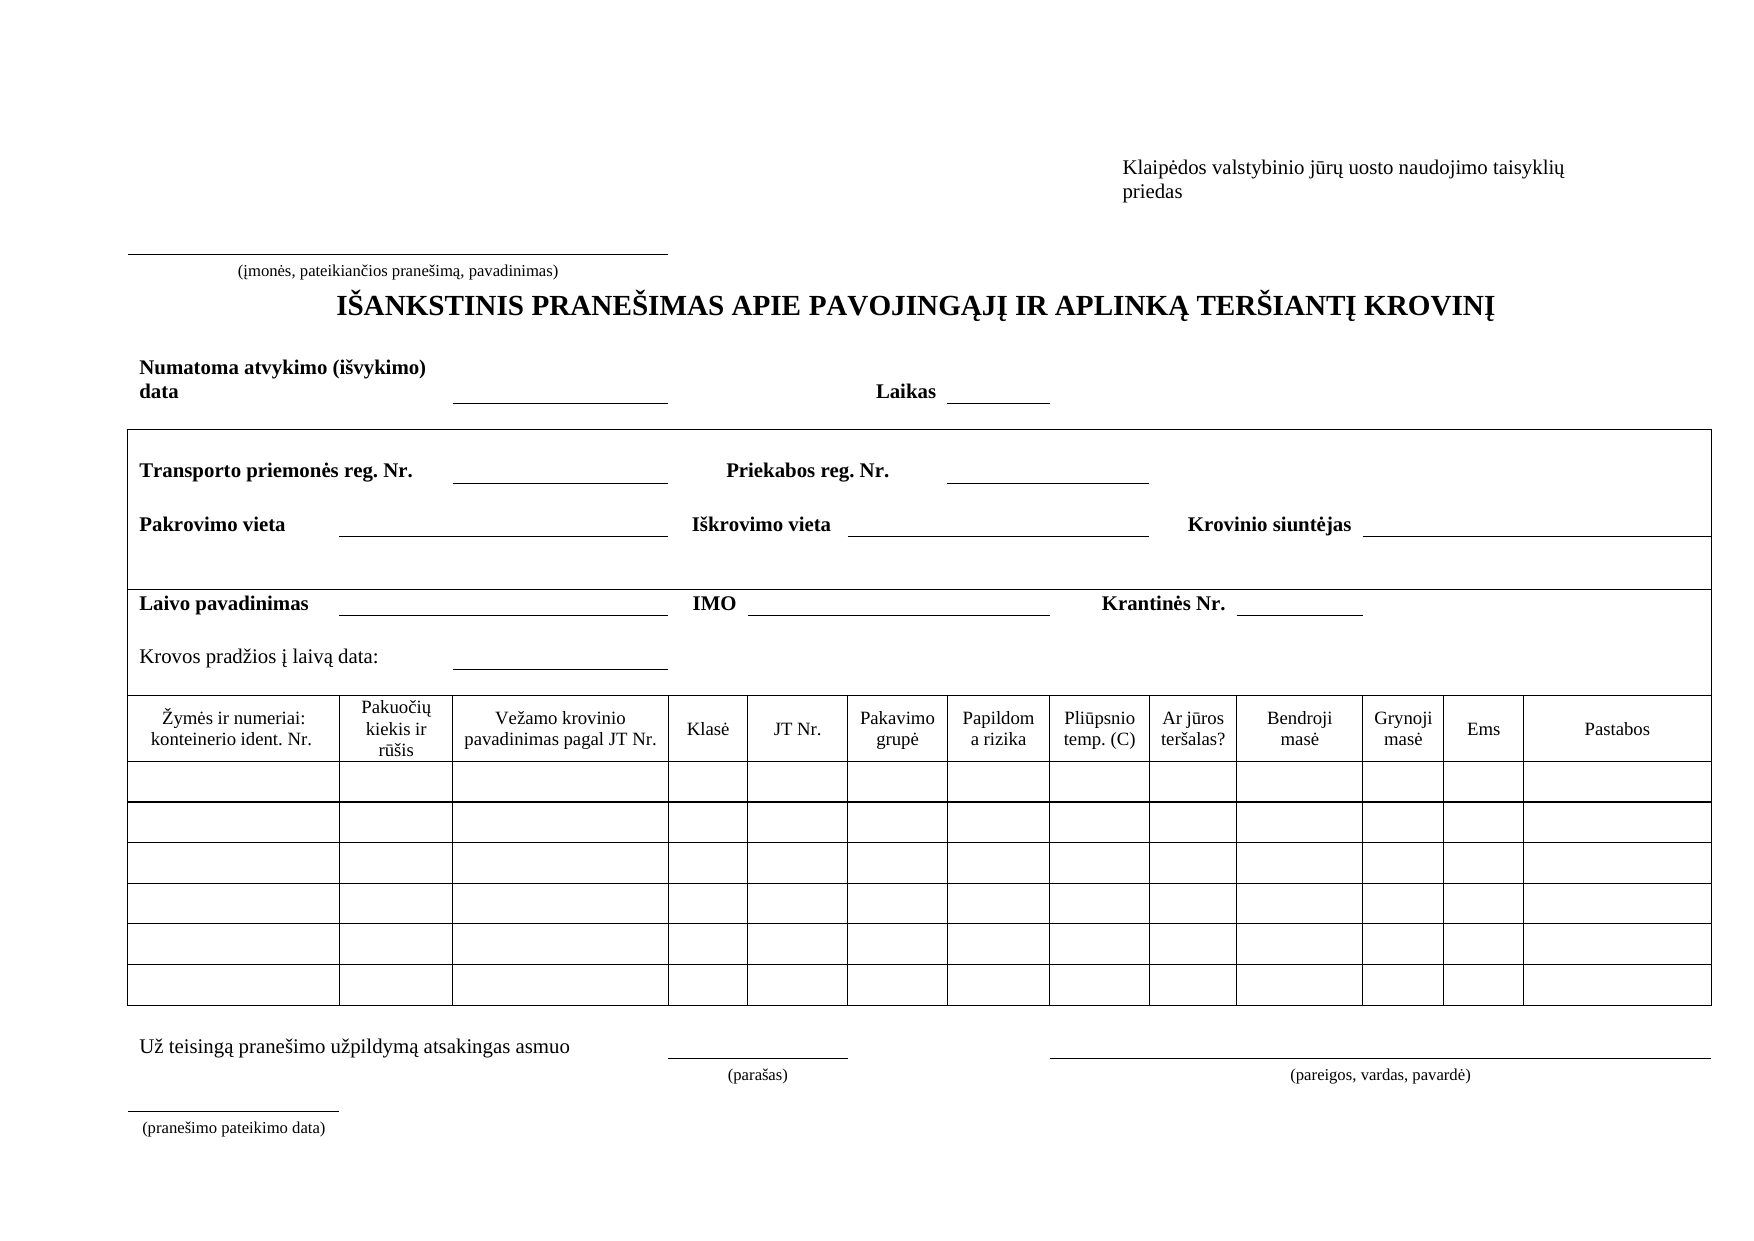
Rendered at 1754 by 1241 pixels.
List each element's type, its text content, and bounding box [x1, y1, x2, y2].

table_cell [1150, 884, 1236, 923]
table_cell [339, 483, 453, 509]
table_cell [1050, 1006, 1149, 1031]
table_cell [1050, 537, 1149, 562]
table_cell [128, 762, 339, 801]
table_cell [1149, 322, 1237, 355]
table_cell [948, 924, 1049, 964]
table_cell [748, 590, 1049, 615]
table_cell [128, 1084, 339, 1111]
table_cell [848, 254, 947, 280]
table_cell [1050, 669, 1149, 695]
table_cell [1149, 483, 1237, 509]
table_cell [1149, 1084, 1237, 1111]
table_cell [1523, 1084, 1711, 1111]
table_cell [948, 965, 1049, 1004]
table_cell [1363, 322, 1444, 355]
table_cell Transporto priemonės reg. Nr. [128, 456, 453, 482]
table_cell [1050, 403, 1149, 429]
table_cell [339, 669, 453, 695]
table_cell [128, 884, 339, 923]
table_cell [1149, 669, 1237, 695]
table_cell [128, 1058, 339, 1084]
table_cell [339, 1111, 453, 1137]
table_cell [848, 1058, 947, 1084]
table_cell [1523, 669, 1711, 695]
table_cell Papildoma rizika [948, 696, 1049, 761]
table_cell [668, 1006, 748, 1031]
table_cell [340, 762, 452, 801]
table_cell [669, 803, 747, 842]
table_cell [453, 562, 668, 589]
table_cell [1524, 924, 1711, 964]
table_cell [1237, 1084, 1336, 1111]
table_cell [340, 803, 452, 842]
text priedas [1122, 179, 1636, 203]
table_cell [1336, 254, 1444, 280]
table_header [848, 227, 947, 253]
table_cell [668, 642, 748, 668]
table_cell [1444, 1006, 1523, 1031]
table_cell [1149, 1006, 1237, 1031]
table_cell [748, 924, 847, 964]
table_cell [1523, 642, 1711, 668]
table_cell [1336, 1111, 1444, 1137]
table_cell [1523, 615, 1711, 642]
table_cell [1444, 762, 1523, 801]
table_cell [453, 355, 668, 403]
table_header [1050, 227, 1149, 253]
table_cell [128, 924, 339, 964]
table_cell [1363, 355, 1444, 403]
table_cell [128, 843, 339, 883]
table_cell [1444, 965, 1523, 1004]
table_cell Pakavimo grupė [848, 696, 947, 761]
table_header [1237, 227, 1336, 253]
table_cell [848, 669, 947, 695]
table_cell [948, 843, 1049, 883]
table_cell [1050, 254, 1149, 280]
table_cell [848, 509, 1149, 536]
table_cell [1444, 642, 1523, 668]
table_cell [1050, 762, 1149, 801]
table_cell [1149, 536, 1237, 562]
table_cell [1050, 615, 1149, 642]
table_cell [453, 404, 668, 429]
table_cell [947, 642, 1049, 668]
table_cell [340, 924, 452, 964]
table_cell [669, 965, 747, 1004]
table_cell Krovinio siuntėjas [1149, 509, 1363, 536]
table_cell [1523, 1111, 1711, 1137]
table_cell [668, 1031, 847, 1058]
table_cell [1237, 483, 1363, 509]
table_cell [1523, 355, 1711, 403]
table_cell [1237, 669, 1363, 695]
table_cell [1444, 430, 1523, 456]
table_cell [1363, 590, 1444, 615]
table_cell [1523, 254, 1711, 280]
table_cell [453, 616, 668, 642]
table_cell [947, 322, 1049, 355]
table_cell [748, 803, 847, 842]
table_cell [1363, 509, 1711, 536]
table_cell Ems [1444, 696, 1523, 761]
table_cell [1444, 562, 1523, 589]
table_cell [339, 562, 453, 589]
table_cell [453, 1084, 668, 1111]
table_cell Krantinės Nr. [1050, 590, 1237, 615]
table_cell Pakuočių kiekis ir rūšis [340, 696, 452, 761]
table_cell [1523, 537, 1711, 562]
table_cell [1050, 562, 1149, 589]
table_cell [1237, 430, 1363, 456]
table_cell [128, 1006, 339, 1031]
table_cell [669, 843, 747, 883]
table_cell [748, 762, 847, 801]
table_header [1149, 227, 1237, 253]
table_cell [128, 615, 339, 642]
table_cell [1444, 483, 1523, 509]
table_cell [1363, 669, 1444, 695]
table_cell [1523, 562, 1711, 589]
table_cell [453, 1006, 668, 1031]
table_cell [1363, 843, 1443, 883]
table_cell (įmonės, pateikiančios pranešimą, pavadinimas) [128, 255, 668, 280]
table_cell [128, 669, 339, 695]
table_cell [947, 430, 1049, 456]
table_cell Vežamo krovinio pavadinimas pagal JT Nr. [453, 696, 668, 761]
table_cell [453, 1058, 668, 1084]
table_cell [668, 483, 748, 509]
table_cell [128, 562, 339, 589]
table_header [947, 227, 1049, 253]
table_cell [848, 803, 947, 842]
table_cell [1149, 642, 1237, 668]
table_cell [453, 803, 668, 842]
table_cell [1523, 1006, 1711, 1031]
table_cell [1149, 456, 1237, 482]
table_cell [339, 616, 453, 642]
table_cell [1523, 322, 1711, 355]
table_cell [947, 562, 1049, 589]
table_cell [848, 322, 947, 355]
table_cell [1149, 430, 1237, 456]
table_cell [848, 1111, 947, 1137]
table_cell [1444, 803, 1523, 842]
table_cell [1363, 430, 1444, 456]
table_header [1444, 227, 1523, 253]
table_cell [668, 615, 748, 642]
table_cell [668, 322, 748, 355]
table_cell [1524, 803, 1711, 842]
table_cell [848, 430, 947, 456]
table_cell [848, 483, 947, 509]
table_cell [1050, 884, 1149, 923]
table_cell [1150, 762, 1236, 801]
table_cell Ar jūros teršalas? [1150, 696, 1236, 761]
table_cell [453, 670, 668, 695]
table_cell [1523, 483, 1711, 509]
table_cell [668, 536, 748, 562]
table_cell [948, 762, 1049, 801]
table_cell [1050, 642, 1149, 668]
table_cell [1150, 803, 1236, 842]
table_cell [947, 1006, 1049, 1031]
table_cell [1444, 924, 1523, 964]
table_cell [947, 355, 1049, 403]
table_cell [1524, 843, 1711, 883]
table_cell [748, 430, 847, 456]
table_cell [947, 1111, 1049, 1137]
table_cell [453, 456, 668, 482]
table_cell [1444, 355, 1523, 403]
table_cell [1149, 254, 1237, 280]
table_cell [748, 884, 847, 923]
table_cell [1050, 355, 1237, 403]
table_cell [128, 965, 339, 1004]
table_cell [748, 1084, 847, 1111]
table_cell [128, 803, 339, 842]
table_cell [339, 537, 453, 562]
table_cell [947, 1058, 1049, 1084]
table_cell [848, 562, 947, 589]
table_cell [1237, 924, 1362, 964]
table_cell [340, 965, 452, 1004]
table_cell [948, 884, 1049, 923]
table_cell [128, 536, 339, 562]
table_cell [1237, 965, 1362, 1004]
table_cell JT Nr. [748, 696, 847, 761]
table_cell [1237, 884, 1362, 923]
table_cell [947, 456, 1149, 482]
table_cell [748, 254, 847, 280]
table_cell [1237, 843, 1362, 883]
table_cell Iškrovimo vieta [668, 509, 847, 536]
table_cell [339, 1006, 453, 1031]
table_cell [947, 484, 1049, 509]
table_cell [339, 403, 453, 429]
table_cell [668, 254, 748, 280]
table_cell [453, 1111, 668, 1137]
table_cell [748, 1006, 847, 1031]
table_cell [1050, 484, 1149, 509]
table_cell [947, 404, 1049, 429]
table_header [748, 227, 847, 253]
table_cell [1523, 456, 1711, 482]
table_cell [748, 403, 847, 429]
table_cell [947, 537, 1049, 562]
table_cell [1237, 1006, 1363, 1031]
table_cell Laikas [748, 355, 947, 403]
table_cell [1363, 403, 1444, 429]
table_cell [1444, 884, 1523, 923]
table_cell [748, 322, 847, 355]
table_cell [1363, 762, 1443, 801]
table_cell [1150, 965, 1236, 1004]
table_cell [848, 537, 947, 562]
table_cell [339, 509, 668, 536]
table_cell [128, 483, 339, 509]
table_cell [1149, 562, 1237, 589]
table_cell [453, 884, 668, 923]
table_cell (pareigos, vardas, pavardė) [1050, 1059, 1711, 1084]
table_cell [748, 1111, 847, 1137]
table_cell Klasė [669, 696, 747, 761]
table_cell [1150, 924, 1236, 964]
table_cell [1363, 456, 1444, 482]
table_cell [848, 924, 947, 964]
table_cell [1444, 322, 1523, 355]
table_cell [1363, 1006, 1444, 1031]
table_cell [1237, 254, 1336, 280]
table_cell [453, 843, 668, 883]
table_cell [1237, 1111, 1336, 1137]
table_cell [1444, 843, 1523, 883]
table_cell Pakrovimo vieta [128, 509, 339, 536]
table_cell [848, 403, 947, 429]
table_cell [848, 1031, 947, 1058]
table_cell [1363, 965, 1443, 1004]
table_cell [1524, 762, 1711, 801]
table_cell [1444, 590, 1523, 615]
table_cell [339, 1084, 453, 1111]
table_cell [1237, 616, 1363, 642]
table_cell [1150, 843, 1236, 883]
table_cell [669, 884, 747, 923]
table_cell [748, 562, 847, 589]
table_cell Grynoji masė [1363, 696, 1443, 761]
table_cell [748, 965, 847, 1004]
table_cell [668, 669, 748, 695]
table_cell [1237, 456, 1363, 482]
table_cell [1444, 1111, 1523, 1137]
table_cell [1363, 803, 1443, 842]
table_cell [1523, 590, 1711, 615]
table_cell [1363, 924, 1443, 964]
table_cell [1363, 562, 1444, 589]
table_cell [339, 1058, 453, 1084]
table_cell [1050, 803, 1149, 842]
table_cell [453, 322, 668, 355]
table_cell [947, 254, 1049, 280]
table_cell [1149, 1111, 1237, 1137]
table_cell [1050, 965, 1149, 1004]
table_cell [1444, 254, 1523, 280]
table_cell [453, 642, 668, 668]
table_cell IŠANKSTINIS PRANEŠIMAS APIE PAVOJINGĄJĮ IR APLINKĄ TERŠIANTĮ KROVINĮ [128, 280, 1711, 322]
table_cell [748, 616, 847, 642]
table_cell [1237, 642, 1363, 668]
table_cell [453, 762, 668, 801]
table_cell [128, 322, 339, 355]
table_cell [668, 403, 748, 429]
table_cell [1523, 403, 1711, 429]
table_header [668, 227, 748, 253]
table_cell IMO [668, 590, 748, 615]
table_cell [1336, 1084, 1444, 1111]
table_cell [1237, 322, 1363, 355]
table_cell [1050, 430, 1149, 456]
table_cell Priekabos reg. Nr. [668, 456, 947, 482]
text Klaipėdos valstybinio jūrų uosto naudojimo taisyklių [1122, 155, 1636, 179]
table_cell [947, 1031, 1049, 1058]
table_cell [1444, 537, 1523, 562]
table_cell [1050, 924, 1149, 964]
table_cell [1050, 322, 1149, 355]
table_cell [1237, 536, 1363, 562]
table_cell [948, 803, 1049, 842]
table_cell [128, 403, 339, 429]
table_cell [1444, 615, 1523, 642]
table_cell [1149, 615, 1237, 642]
table_cell [340, 843, 452, 883]
table_cell Už teisingą pranešimo užpildymą atsakingas asmuo [128, 1031, 668, 1058]
table_cell [1444, 669, 1523, 695]
table_cell [453, 537, 668, 562]
table_cell [453, 430, 668, 456]
table_cell [668, 562, 748, 589]
table_cell [748, 843, 847, 883]
table_cell Pastabos [1524, 696, 1711, 761]
table_cell [848, 642, 947, 668]
table_cell [1050, 1084, 1149, 1111]
table_cell [1237, 590, 1363, 615]
table_cell [848, 843, 947, 883]
table_cell [1237, 355, 1363, 403]
table_cell [848, 1084, 947, 1111]
table_cell [339, 322, 453, 355]
table_cell [1237, 762, 1362, 801]
table_cell [947, 616, 1049, 642]
table_cell [128, 430, 339, 456]
table_cell [947, 1084, 1049, 1111]
table_cell [1050, 1111, 1149, 1137]
table_cell [1524, 965, 1711, 1004]
table_cell (pranešimo pateikimo data) [128, 1112, 339, 1137]
table_cell [1444, 456, 1523, 482]
table_cell [669, 762, 747, 801]
table_cell [848, 616, 947, 642]
table_cell [748, 669, 847, 695]
table_cell Laivo pavadinimas [128, 590, 339, 615]
table_cell [1237, 803, 1362, 842]
table_cell [1149, 403, 1237, 429]
table_cell (parašas) [668, 1059, 847, 1084]
table_cell Žymės ir numeriai: konteinerio ident. Nr. [128, 696, 339, 761]
table_cell [1444, 403, 1523, 429]
table_cell [1444, 1084, 1523, 1111]
table_cell [1237, 403, 1363, 429]
table_cell [339, 590, 668, 615]
table_cell [1363, 642, 1444, 668]
table_cell [339, 430, 453, 456]
table_cell [1363, 483, 1444, 509]
table_cell [1363, 537, 1444, 562]
table_cell [748, 536, 847, 562]
table_cell [453, 484, 668, 509]
table_cell [1524, 884, 1711, 923]
table_cell [668, 430, 748, 456]
table_cell [453, 965, 668, 1004]
table_cell [453, 924, 668, 964]
table_cell [1523, 430, 1711, 456]
table_header [1523, 227, 1711, 253]
table_cell [848, 1006, 947, 1031]
table_header [1336, 227, 1444, 253]
table_cell [668, 1084, 748, 1111]
table_cell [1050, 843, 1149, 883]
table_cell Krovos pradžios į laivą data: [128, 642, 453, 668]
table_cell [1237, 562, 1363, 589]
table_cell [668, 355, 748, 403]
table_cell [848, 884, 947, 923]
table_cell [1363, 615, 1444, 642]
table_cell [947, 669, 1049, 695]
table_cell [668, 1111, 748, 1137]
table_cell [669, 924, 747, 964]
table_cell Pliūpsnio temp. (C) [1050, 696, 1149, 761]
table_cell Bendroji masė [1237, 696, 1362, 761]
table_cell Numatoma atvykimo (išvykimo) data [128, 355, 453, 403]
table_cell [848, 965, 947, 1004]
table_cell [748, 483, 847, 509]
table_cell [1363, 884, 1443, 923]
table_cell [1050, 1031, 1711, 1058]
table_cell [848, 762, 947, 801]
table_cell [340, 884, 452, 923]
table_cell [748, 642, 847, 668]
table_header [128, 227, 668, 253]
